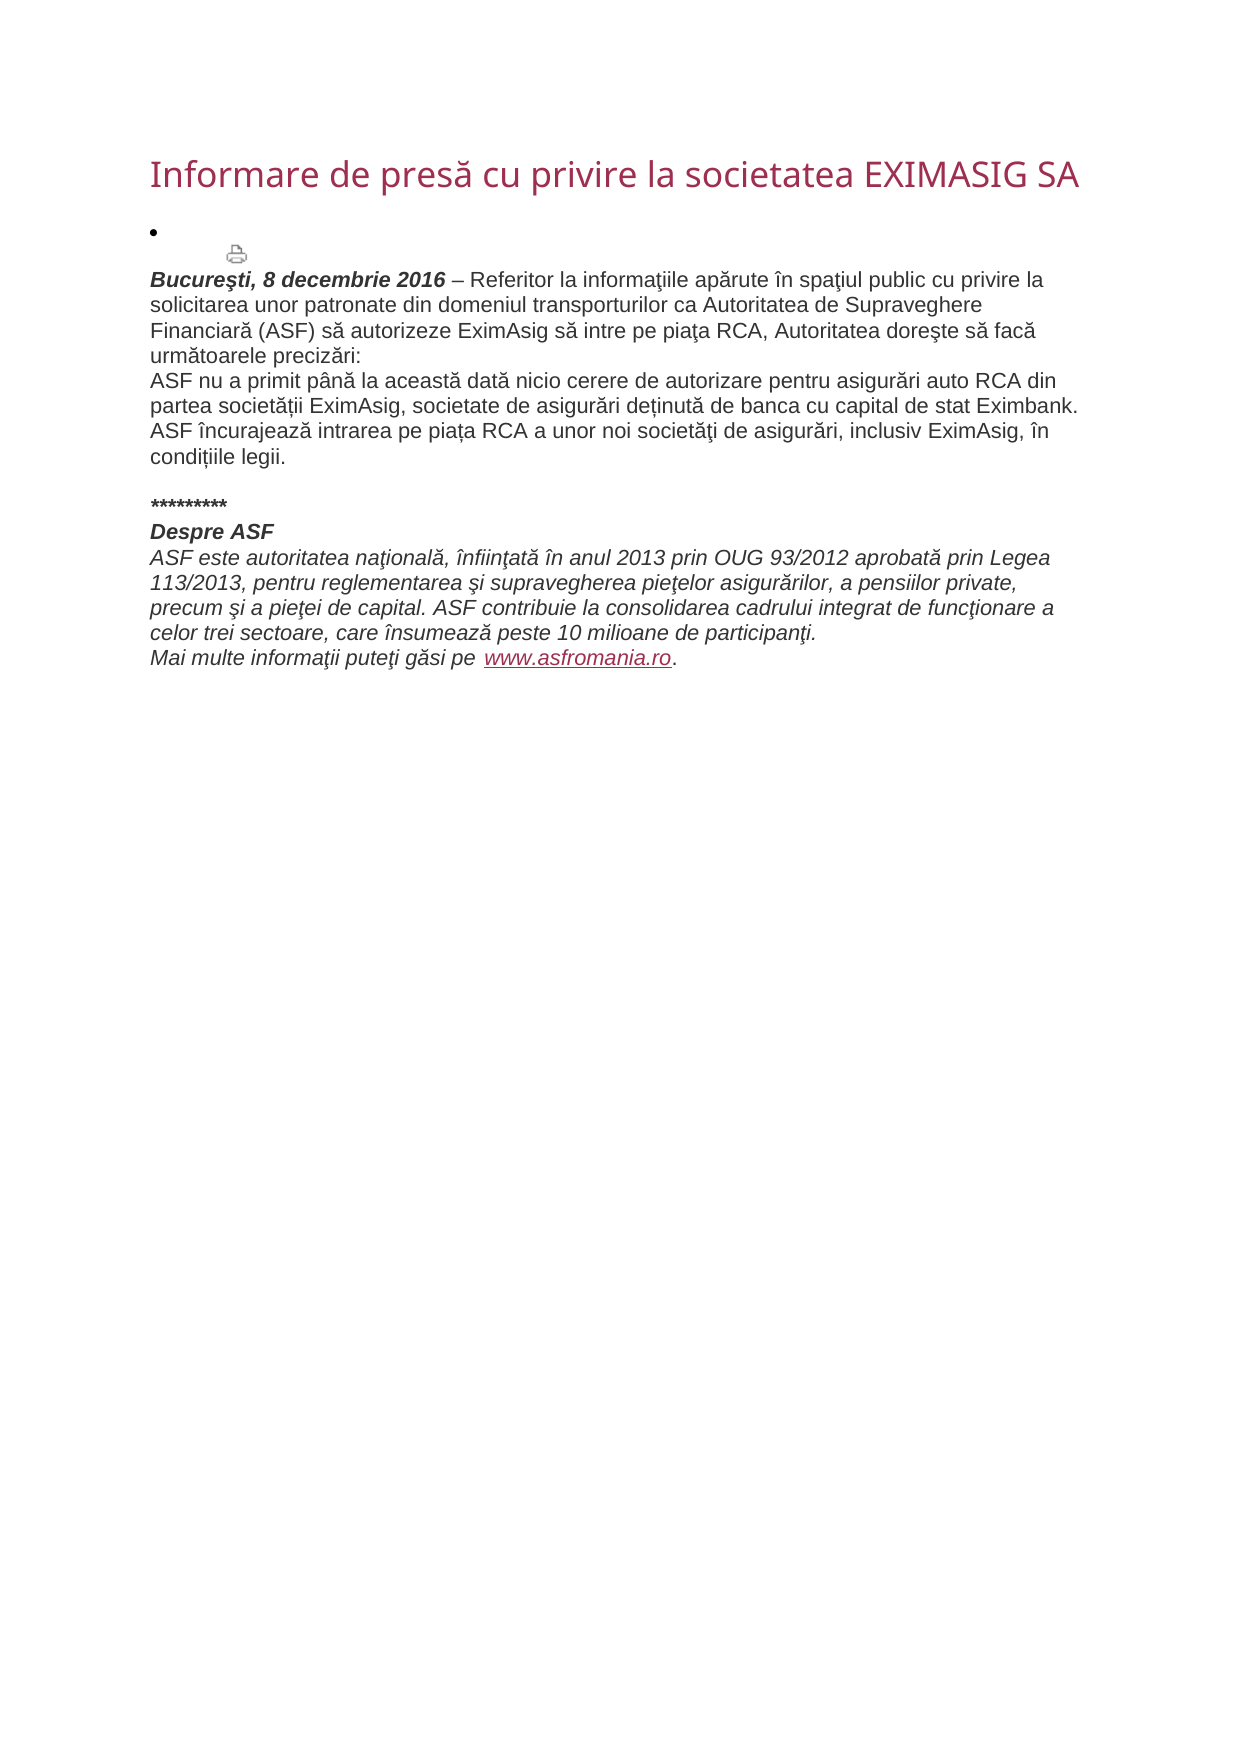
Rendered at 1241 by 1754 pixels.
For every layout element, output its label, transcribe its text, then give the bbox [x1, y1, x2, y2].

text ASF nu a primit până la această dată nicio cerere de autorizare pentru asigurări auto RCA din partea societății EximAsig, societate de asigurări deținută de banca cu capital de stat Eximbank. [150, 368, 1090, 418]
text ASF încurajează intrarea pe piața RCA a unor noi societăţi de asigurări, inclusiv EximAsig, în condițiile legii. [150, 418, 1090, 469]
text Bucureşti, 8 decembrie 2016 – Referitor la informaţiile apărute în spaţiul public cu privire la solicitarea unor patronate din domeniul transporturilor ca Autoritatea de Supraveghere Financiară (ASF) să autorizeze EximAsig să intre pe piaţa RCA, Autoritatea doreşte să facă următoarele precizări: [150, 267, 1090, 368]
text Mai multe informaţii puteţi găsi pe www.asfromania.ro. [150, 645, 1090, 670]
text Despre ASF [150, 519, 1090, 544]
text ASF este autoritatea naţională, înfiinţată în anul 2013 prin OUG 93/2012 aprobată prin Legea 113/2013, pentru reglementarea şi supravegherea pieţelor asigurărilor, a pensiilor private, precum şi a pieţei de capital. ASF contribuie la consolidarea cadrului integrat de funcţionare a celor trei sectoare, care însumează peste 10 milioane de participanţi. [150, 544, 1090, 645]
text ********* [150, 494, 1090, 519]
text Informare de presă cu privire la societatea EXIMASIG SA [150, 150, 1090, 198]
